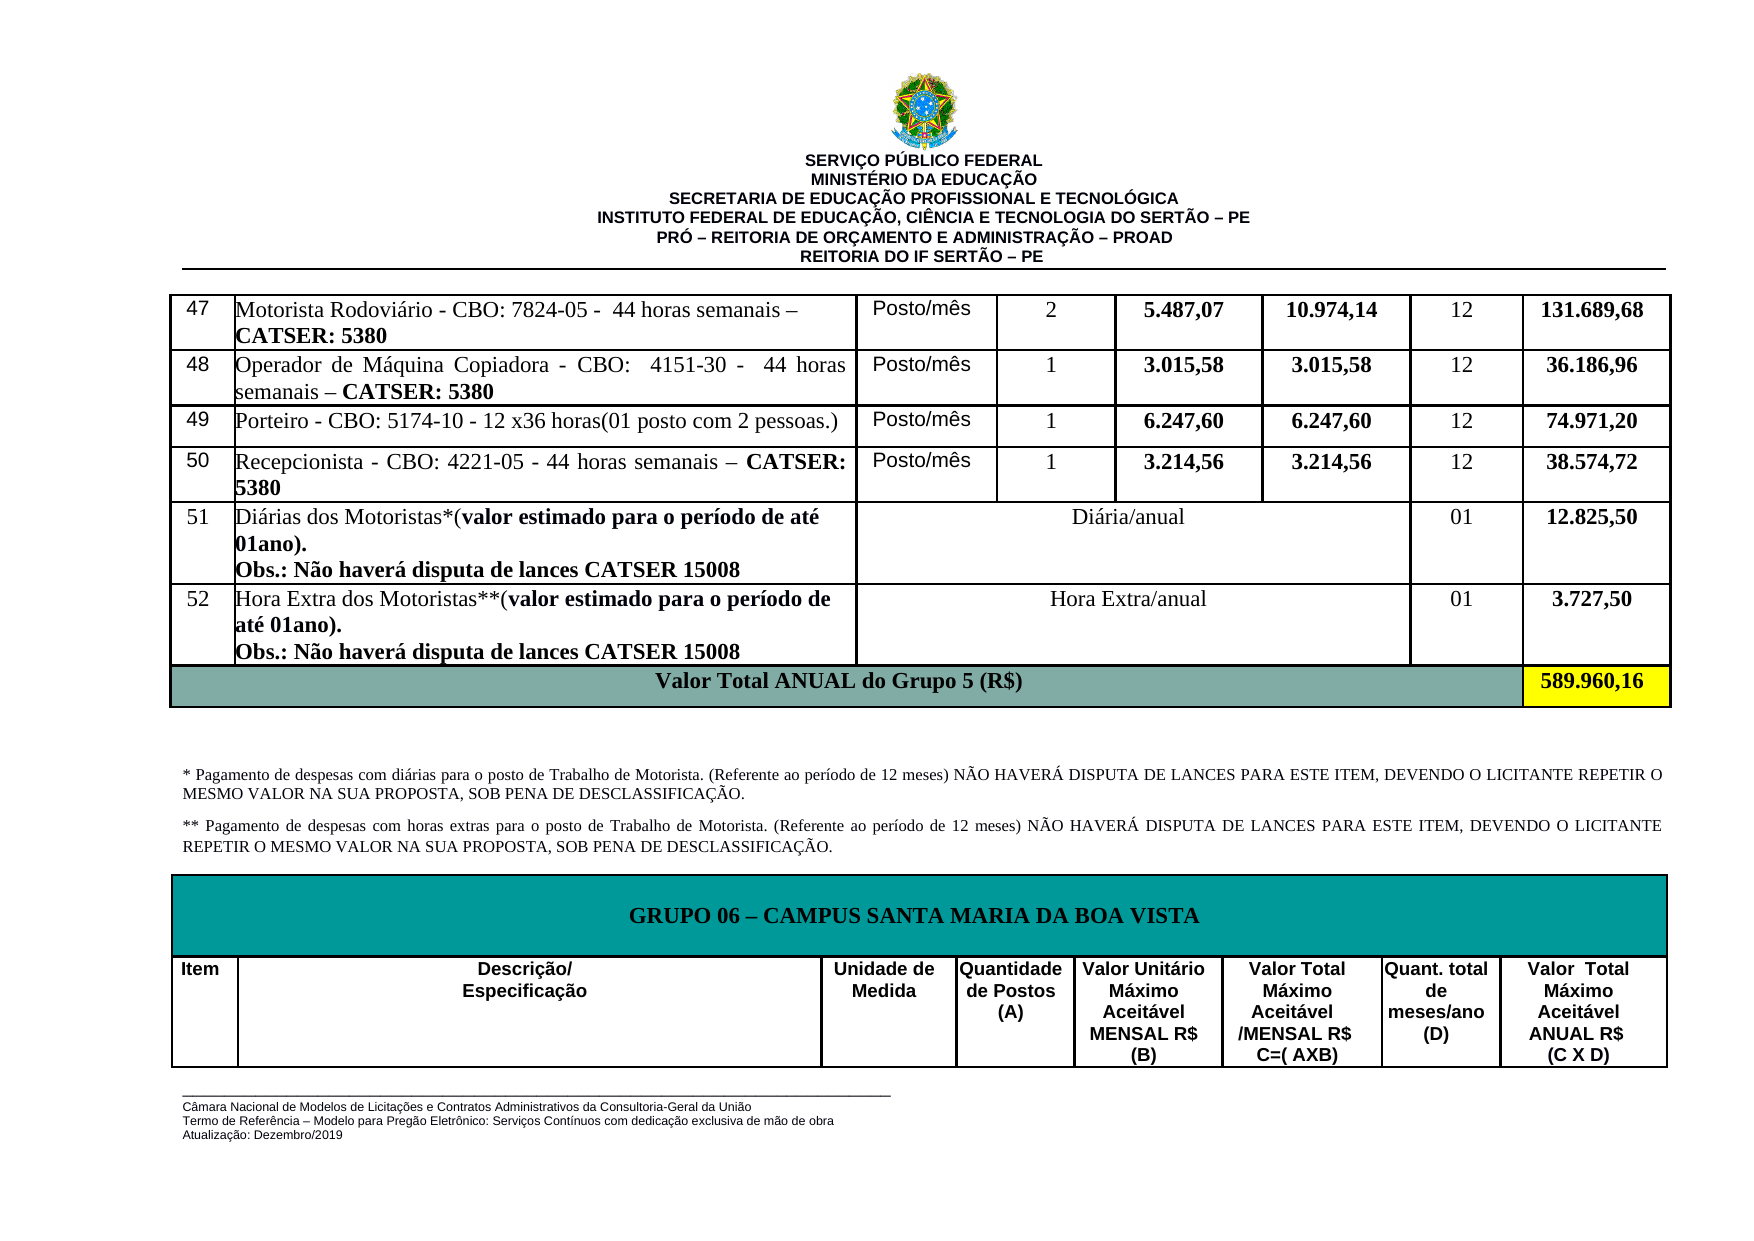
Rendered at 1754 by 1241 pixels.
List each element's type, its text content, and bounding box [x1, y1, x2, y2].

table_cell 3.727,50 [1524, 585, 1669, 664]
table_cell 589.960,16 [1524, 667, 1669, 706]
table_cell Valor Unitário Máximo Aceitável MENSAL R$ (B) [1076, 958, 1221, 1066]
table_cell 6.247,60 [1117, 407, 1261, 446]
table_cell 3.214,56 [1264, 448, 1409, 501]
table_cell 01 [1412, 503, 1522, 582]
text ** Pagamento de despesas com horas extras para o posto de Trabalho de Motorista. (Referente ao período de 12 meses) NÃO HAVERÁ DISPUTA DE LANCES PARA ESTE ITEM, DEVENDO O LICITANTE REPETIR O MESMO VALOR NA SUA PROPOSTA, SOB PENA DE DESCLASSIFICAÇÃO. [182, 816, 1666, 856]
table_cell Diárias dos Motoristas*(valor estimado para o período de até 01ano). Obs.: Não haverá disputa de lances CATSER 15008 [236, 503, 855, 582]
table_cell Quant. total de meses/ano (D) [1383, 958, 1499, 1066]
table_cell Posto/mês [858, 407, 996, 446]
table_cell 12 [1412, 296, 1522, 349]
table_cell Valor Total Máximo Aceitável /MENSAL R$ C=( AXB) [1224, 958, 1381, 1066]
table_header GRUPO 06 – CAMPUS SANTA MARIA DA BOA VISTA [173, 876, 1666, 955]
table_cell 1 [998, 407, 1114, 446]
table_cell 50 [172, 448, 234, 501]
table_cell Posto/mês [858, 448, 996, 501]
table_cell 2 [998, 296, 1114, 349]
table_cell 3.214,56 [1117, 448, 1261, 501]
table_cell 38.574,72 [1524, 448, 1669, 501]
table_cell 74.971,20 [1524, 407, 1669, 446]
table_cell Recepcionista - CBO: 4221-05 - 44 horas semanais – CATSER: 5380 [236, 448, 855, 501]
table_cell 131.689,68 [1524, 296, 1669, 349]
table_cell 49 [172, 407, 234, 446]
table_cell 10.974,14 [1264, 296, 1409, 349]
table_cell 12 [1412, 407, 1522, 446]
table_cell 6.247,60 [1264, 407, 1409, 446]
table_cell 1 [998, 448, 1114, 501]
table_cell Valor Total ANUAL do Grupo 5 (R$) [172, 667, 1522, 706]
text * Pagamento de despesas com diárias para o posto de Trabalho de Motorista. (Referente ao período de 12 meses) NÃO HAVERÁ DISPUTA DE LANCES PARA ESTE ITEM, DEVENDO O LICITANTE REPETIR O MESMO VALOR NA SUA PROPOSTA, SOB PENA DE DESCLASSIFICAÇÃO. [182, 765, 1666, 803]
table_cell Motorista Rodoviário - CBO: 7824-05 - 44 horas semanais – CATSER: 5380 [236, 296, 855, 349]
table_cell 12 [1412, 351, 1522, 404]
table_cell 1 [998, 351, 1114, 404]
table_cell Posto/mês [858, 296, 996, 349]
table_cell 3.015,58 [1264, 351, 1409, 404]
table_cell Porteiro - CBO: 5174-10 - 12 x36 horas(01 posto com 2 pessoas.) [236, 407, 855, 446]
table_cell 51 [172, 503, 234, 582]
table_cell 36.186,96 [1524, 351, 1669, 404]
table_cell Unidade de Medida [823, 958, 955, 1066]
table_cell Hora Extra/anual [858, 585, 1409, 664]
table_cell 5.487,07 [1117, 296, 1261, 349]
table_cell 47 [172, 296, 234, 349]
table_cell 01 [1412, 585, 1522, 664]
table_cell 52 [172, 585, 234, 664]
table_cell Quantidade de Postos (A) [958, 958, 1073, 1066]
table_cell Item [173, 958, 237, 1066]
table_cell Valor Total Máximo Aceitável ANUAL R$ (C X D) [1502, 958, 1666, 1066]
table_cell Hora Extra dos Motoristas**(valor estimado para o período de até 01ano). Obs.: Não haverá disputa de lances CATSER 15008 [236, 585, 855, 664]
table_cell Operador de Máquina Copiadora - CBO: 4151-30 - 44 horas semanais – CATSER: 5380 [236, 351, 855, 404]
table_cell 3.015,58 [1117, 351, 1261, 404]
table_cell Diária/anual [858, 503, 1409, 582]
table_cell 12 [1412, 448, 1522, 501]
table_cell 48 [172, 351, 234, 404]
table_cell Descrição/ Especificação [239, 958, 820, 1066]
table_cell Posto/mês [858, 351, 996, 404]
table_cell 12.825,50 [1524, 503, 1669, 582]
